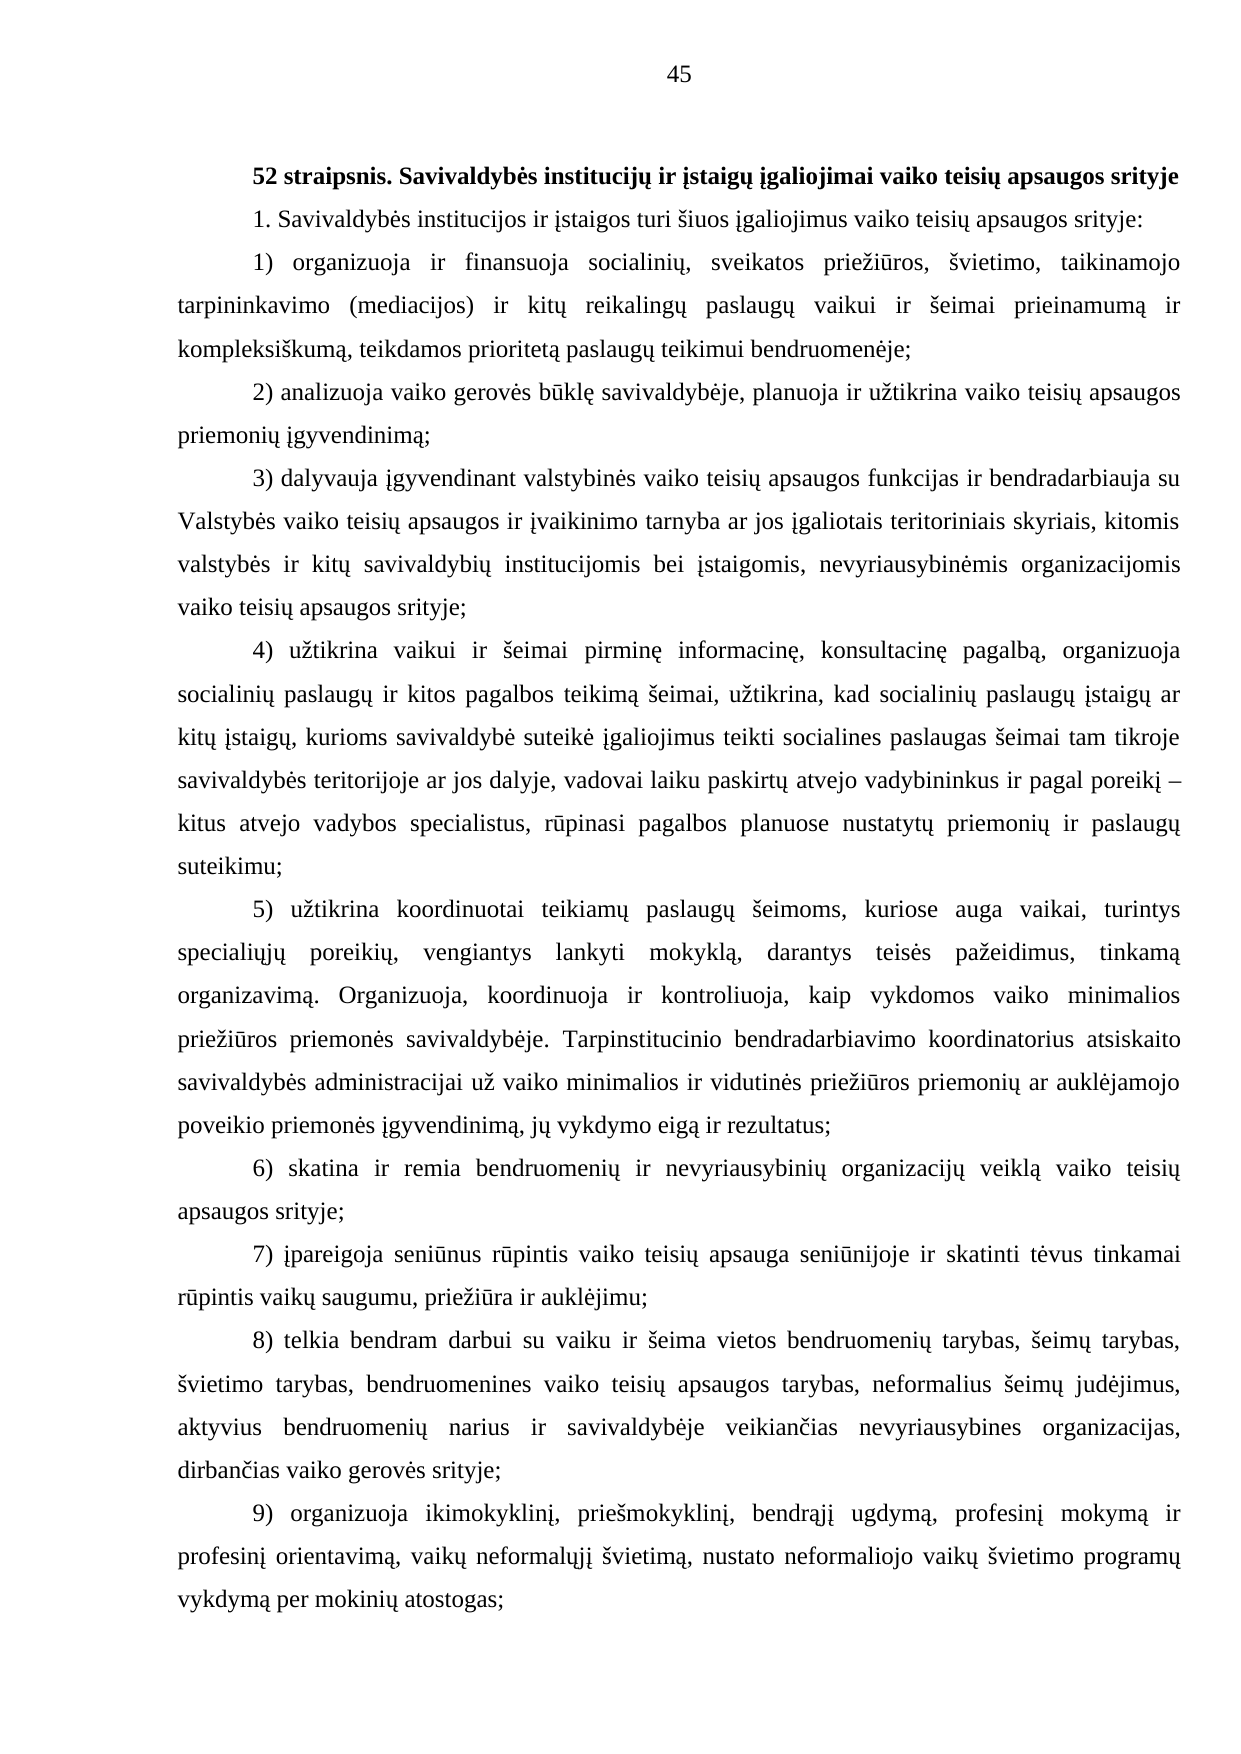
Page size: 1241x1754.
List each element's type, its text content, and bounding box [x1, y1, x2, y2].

text 8) telkia bendram darbui su vaiku ir šeima vietos bendruomenių tarybas, šeimų tarybas, švietimo tarybas, bendruomenines vaiko teisių apsaugos tarybas, neformalius šeimų judėjimus, aktyvius bendruomenių narius ir savivaldybėje veikiančias nevyriausybines organizacijas, dirbančias vaiko gerovės srityje; [177, 1326, 1181, 1484]
text 7) įpareigoja seniūnus rūpintis vaiko teisių apsauga seniūnijoje ir skatinti tėvus tinkamai rūpintis vaikų saugumu, priežiūra ir auklėjimu; [177, 1239, 1181, 1311]
text 5) užtikrina koordinuotai teikiamų paslaugų šeimoms, kuriose auga vaikai, turintys specialiųjų poreikių, vengiantys lankyti mokyklą, darantys teisės pažeidimus, tinkamą organizavimą. Organizuoja, koordinuoja ir kontroliuoja, kaip vykdomos vaiko minimalios priežiūros priemonės savivaldybėje. Tarpinstitucinio bendradarbiavimo koordinatorius atsiskaito savivaldybės administracijai už vaiko minimalios ir vidutinės priežiūros priemonių ar auklėjamojo poveikio priemonės įgyvendinimą, jų vykdymo eigą ir rezultatus; [177, 894, 1181, 1139]
text 1. Savivaldybės institucijos ir įstaigos turi šiuos įgaliojimus vaiko teisių apsaugos srityje: [177, 204, 1181, 233]
text 1) organizuoja ir finansuoja socialinių, sveikatos priežiūros, švietimo, taikinamojo tarpininkavimo (mediacijos) ir kitų reikalingų paslaugų vaikui ir šeimai prieinamumą ir kompleksiškumą, teikdamos prioritetą paslaugų teikimui bendruomenėje; [177, 247, 1181, 362]
text 3) dalyvauja įgyvendinant valstybinės vaiko teisių apsaugos funkcijas ir bendradarbiauja su Valstybės vaiko teisių apsaugos ir įvaikinimo tarnyba ar jos įgaliotais teritoriniais skyriais, kitomis valstybės ir kitų savivaldybių institucijomis bei įstaigomis, nevyriausybinėmis organizacijomis vaiko teisių apsaugos srityje; [177, 463, 1181, 621]
text 4) užtikrina vaikui ir šeimai pirminę informacinę, konsultacinę pagalbą, organizuoja socialinių paslaugų ir kitos pagalbos teikimą šeimai, užtikrina, kad socialinių paslaugų įstaigų ar kitų įstaigų, kurioms savivaldybė suteikė įgaliojimus teikti socialines paslaugas šeimai tam tikroje savivaldybės teritorijoje ar jos dalyje, vadovai laiku paskirtų atvejo vadybininkus ir pagal poreikį – kitus atvejo vadybos specialistus, rūpinasi pagalbos planuose nustatytų priemonių ir paslaugų suteikimu; [177, 636, 1181, 880]
text 6) skatina ir remia bendruomenių ir nevyriausybinių organizacijų veiklą vaiko teisių apsaugos srityje; [177, 1153, 1181, 1225]
text 9) organizuoja ikimokyklinį, priešmokyklinį, bendrąjį ugdymą, profesinį mokymą ir profesinį orientavimą, vaikų neformalųjį švietimą, nustato neformaliojo vaikų švietimo programų vykdymą per mokinių atostogas; [177, 1498, 1181, 1613]
text 52 straipsnis. Savivaldybės institucijų ir įstaigų įgaliojimai vaiko teisių apsaugos srityje [252, 161, 1181, 190]
text 2) analizuoja vaiko gerovės būklę savivaldybėje, planuoja ir užtikrina vaiko teisių apsaugos priemonių įgyvendinimą; [177, 377, 1181, 449]
